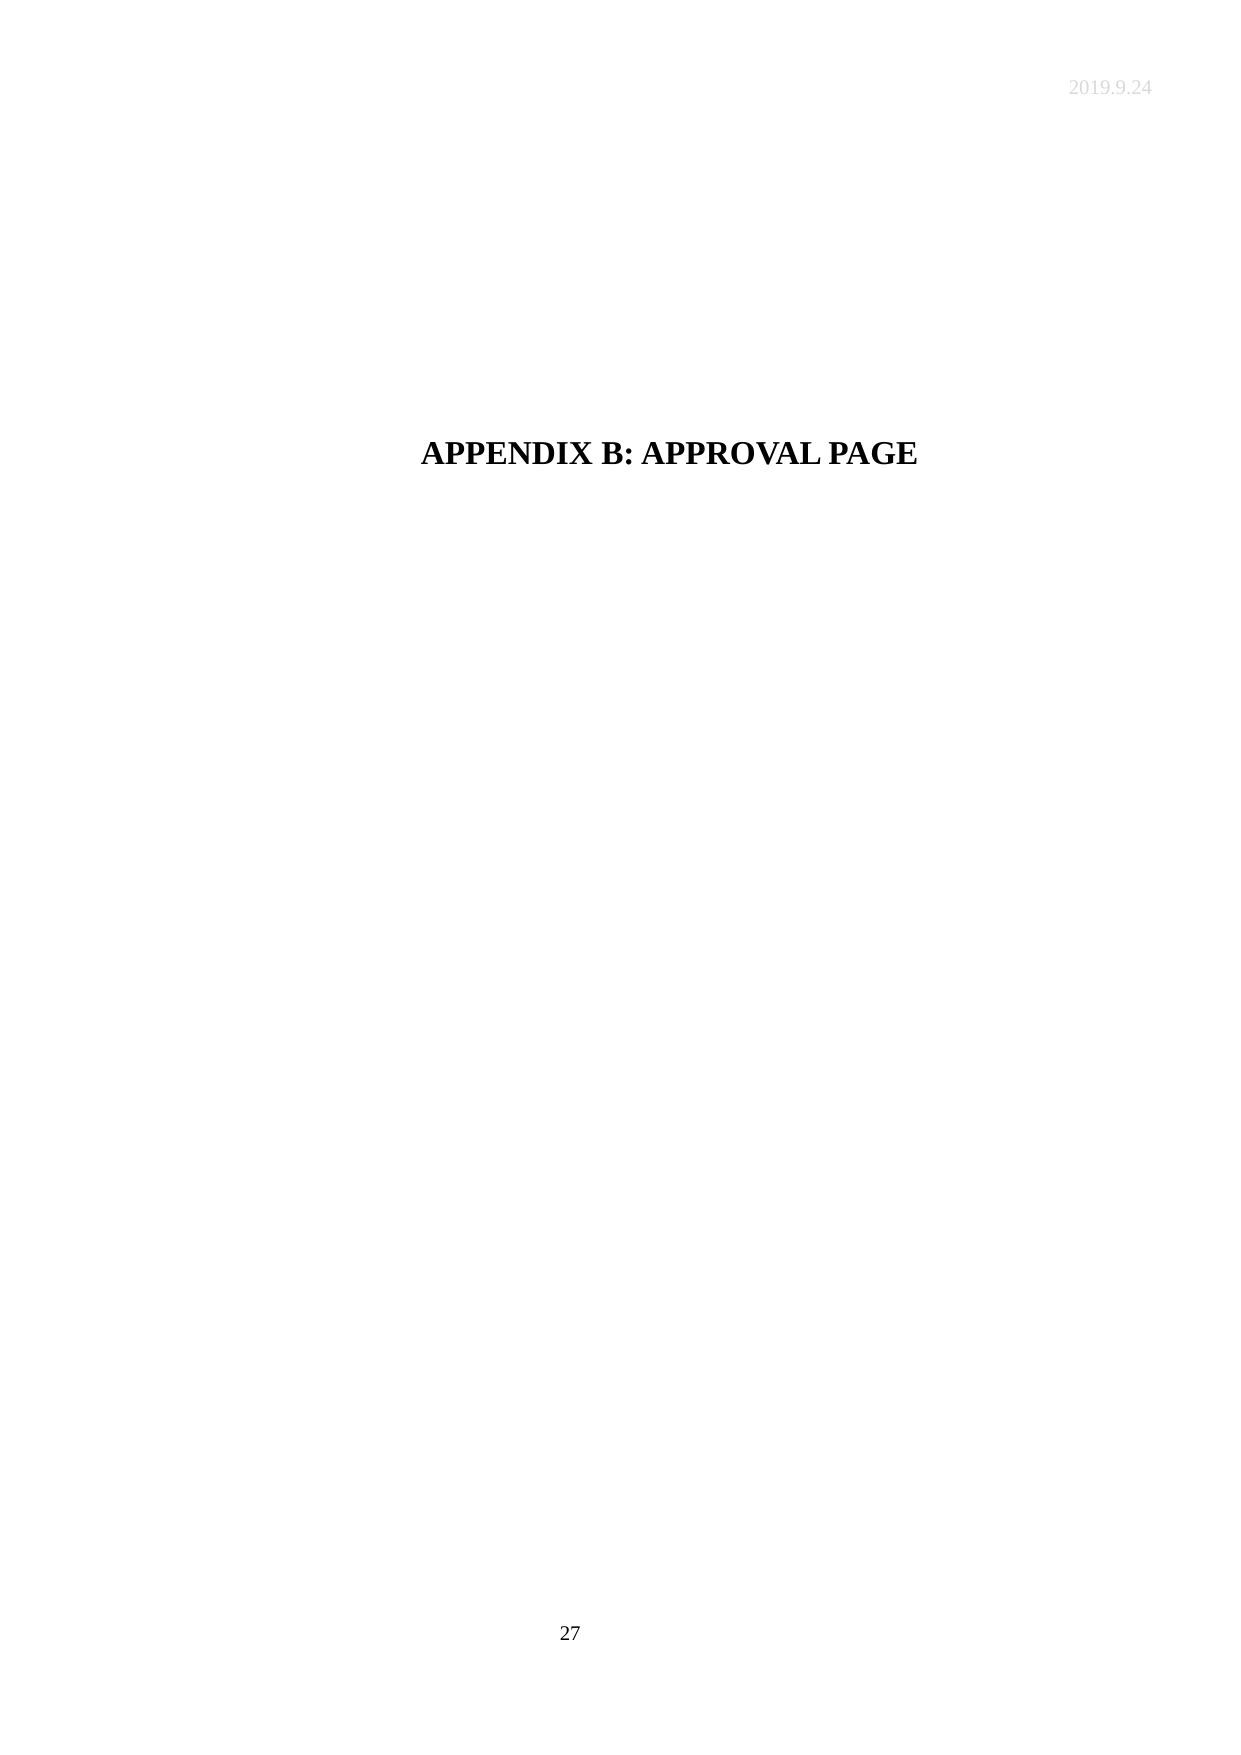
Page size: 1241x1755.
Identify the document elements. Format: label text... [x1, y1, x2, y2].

text APPENDIX B: APPROVAL PAGE [187, 433, 1152, 471]
